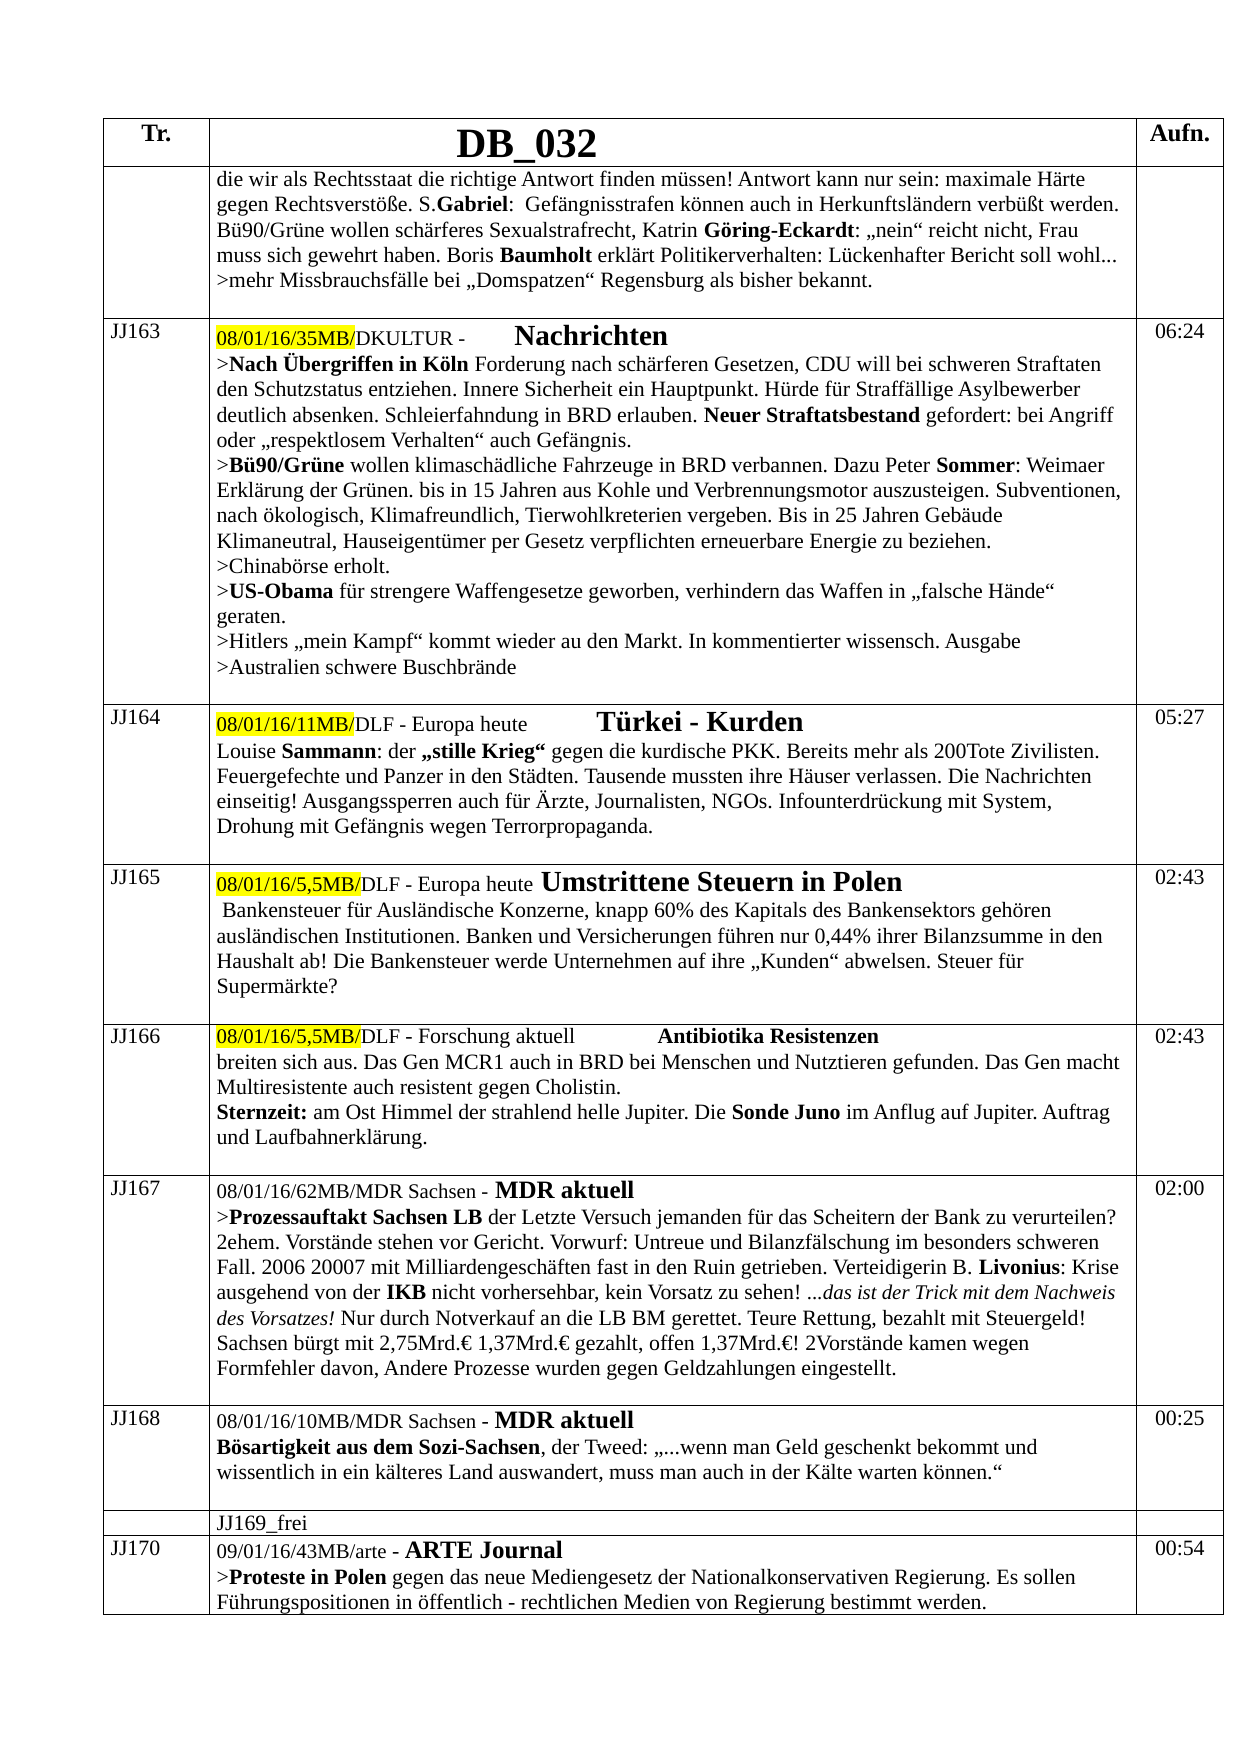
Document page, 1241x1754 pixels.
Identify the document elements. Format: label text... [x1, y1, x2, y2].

table_header Tr. [104, 119, 209, 166]
table_cell 06:24 [1137, 319, 1223, 704]
table_cell JJ167 [104, 1176, 209, 1405]
table_cell JJ169_frei [210, 1511, 1136, 1535]
table_cell JJ166 [104, 1025, 209, 1175]
table_cell 02:43 [1137, 1025, 1223, 1175]
table_cell [104, 1511, 209, 1535]
table_cell 02:43 [1137, 865, 1223, 1023]
table_cell JJ170 [104, 1536, 209, 1614]
table_cell 08/01/16/10MB/MDR Sachsen - MDR aktuell Bösartigkeit aus dem Sozi-Sachsen, der Tweed: „...wenn man Geld geschenkt bekommt und wissentlich in ein kälteres Land auswandert, muss man auch in der Kälte warten können.“ [210, 1406, 1136, 1510]
table_cell JJ163 [104, 319, 209, 704]
table_cell 09/01/16/43MB/arte - ARTE Journal >Proteste in Polen gegen das neue Mediengesetz der Nationalkonservativen Regierung. Es sollen Führungspositionen in öffentlich - rechtlichen Medien von Regierung bestimmt werden. [210, 1536, 1136, 1614]
table_header Aufn. [1137, 119, 1223, 166]
table_cell 00:25 [1137, 1406, 1223, 1510]
table_cell [104, 167, 209, 317]
table_cell 00:54 [1137, 1536, 1223, 1614]
table_cell 02:00 [1137, 1176, 1223, 1405]
table_cell 08/01/16/5,5MB/DLF - Forschung aktuell Antibiotika Resistenzen breiten sich aus. Das Gen MCR1 auch in BRD bei Menschen und Nutztieren gefunden. Das Gen macht Multiresistente auch resistent gegen Cholistin. Sternzeit: am Ost Himmel der strahlend helle Jupiter. Die Sonde Juno im Anflug auf Jupiter. Auftrag und Laufbahnerklärung. [210, 1025, 1136, 1175]
table_cell 08/01/16/11MB/DLF - Europa heute Türkei - Kurden Louise Sammann: der „stille Krieg“ gegen die kurdische PKK. Bereits mehr als 200Tote Zivilisten. Feuergefechte und Panzer in den Städten. Tausende mussten ihre Häuser verlassen. Die Nachrichten einseitig! Ausgangssperren auch für Ärzte, Journalisten, NGOs. Infounterdrückung mit System, Drohung mit Gefängnis wegen Terrorpropaganda. [210, 705, 1136, 864]
table_cell 08/01/16/35MB/DKULTUR - Nachrichten >Nach Übergriffen in Köln Forderung nach schärferen Gesetzen, CDU will bei schweren Straftaten den Schutzstatus entziehen. Innere Sicherheit ein Hauptpunkt. Hürde für Straffällige Asylbewerber deutlich absenken. Schleierfahndung in BRD erlauben. Neuer Straftatsbestand gefordert: bei Angriff oder „respektlosem Verhalten“ auch Gefängnis. >Bü90/Grüne wollen klimaschädliche Fahrzeuge in BRD verbannen. Dazu Peter Sommer: Weimaer Erklärung der Grünen. bis in 15 Jahren aus Kohle und Verbrennungsmotor auszusteigen. Subventionen, nach ökologisch, Klimafreundlich, Tierwohlkreterien vergeben. Bis in 25 Jahren Gebäude Klimaneutral, Hauseigentümer per Gesetz verpflichten erneuerbare Energie zu beziehen. >Chinabörse erholt. >US-Obama für strengere Waffengesetze geworben, verhindern das Waffen in „falsche Hände“ geraten. >Hitlers „mein Kampf“ kommt wieder au den Markt. In kommentierter wissensch. Ausgabe >Australien schwere Buschbrände [210, 319, 1136, 704]
table_header DB_032 [210, 119, 1136, 166]
table_cell [1137, 1511, 1223, 1535]
table_cell 08/01/16/5,5MB/DLF - Europa heute Umstrittene Steuern in Polen Bankensteuer für Ausländische Konzerne, knapp 60% des Kapitals des Bankensektors gehören ausländischen Institutionen. Banken und Versicherungen führen nur 0,44% ihrer Bilanzsumme in den Haushalt ab! Die Bankensteuer werde Unternehmen auf ihre „Kunden“ abwelsen. Steuer für Supermärkte? [210, 865, 1136, 1023]
table_cell JJ168 [104, 1406, 209, 1510]
table_cell 08/01/16/62MB/MDR Sachsen - MDR aktuell >Prozessauftakt Sachsen LB der Letzte Versuch jemanden für das Scheitern der Bank zu verurteilen? 2ehem. Vorstände stehen vor Gericht. Vorwurf: Untreue und Bilanzfälschung im besonders schweren Fall. 2006 20007 mit Milliardengeschäften fast in den Ruin getrieben. Verteidigerin B. Livonius: Krise ausgehend von der IKB nicht vorhersehbar, kein Vorsatz zu sehen! ...das ist der Trick mit dem Nachweis des Vorsatzes! Nur durch Notverkauf an die LB BM gerettet. Teure Rettung, bezahlt mit Steuergeld! Sachsen bürgt mit 2,75Mrd.€ 1,37Mrd.€ gezahlt, offen 1,37Mrd.€! 2Vorstände kamen wegen Formfehler davon, Andere Prozesse wurden gegen Geldzahlungen eingestellt. [210, 1176, 1136, 1405]
table_cell die wir als Rechtsstaat die richtige Antwort finden müssen! Antwort kann nur sein: maximale Härte gegen Rechtsverstöße. S.Gabriel: Gefängnisstrafen können auch in Herkunftsländern verbüßt werden. Bü90/Grüne wollen schärferes Sexualstrafrecht, Katrin Göring-Eckardt: „nein“ reicht nicht, Frau muss sich gewehrt haben. Boris Baumholt erklärt Politikerverhalten: Lückenhafter Bericht soll wohl... >mehr Missbrauchsfälle bei „Domspatzen“ Regensburg als bisher bekannt. [210, 167, 1136, 317]
table_cell 05:27 [1137, 705, 1223, 864]
table_cell JJ165 [104, 865, 209, 1023]
table_cell JJ164 [104, 705, 209, 864]
table_cell [1137, 167, 1223, 317]
